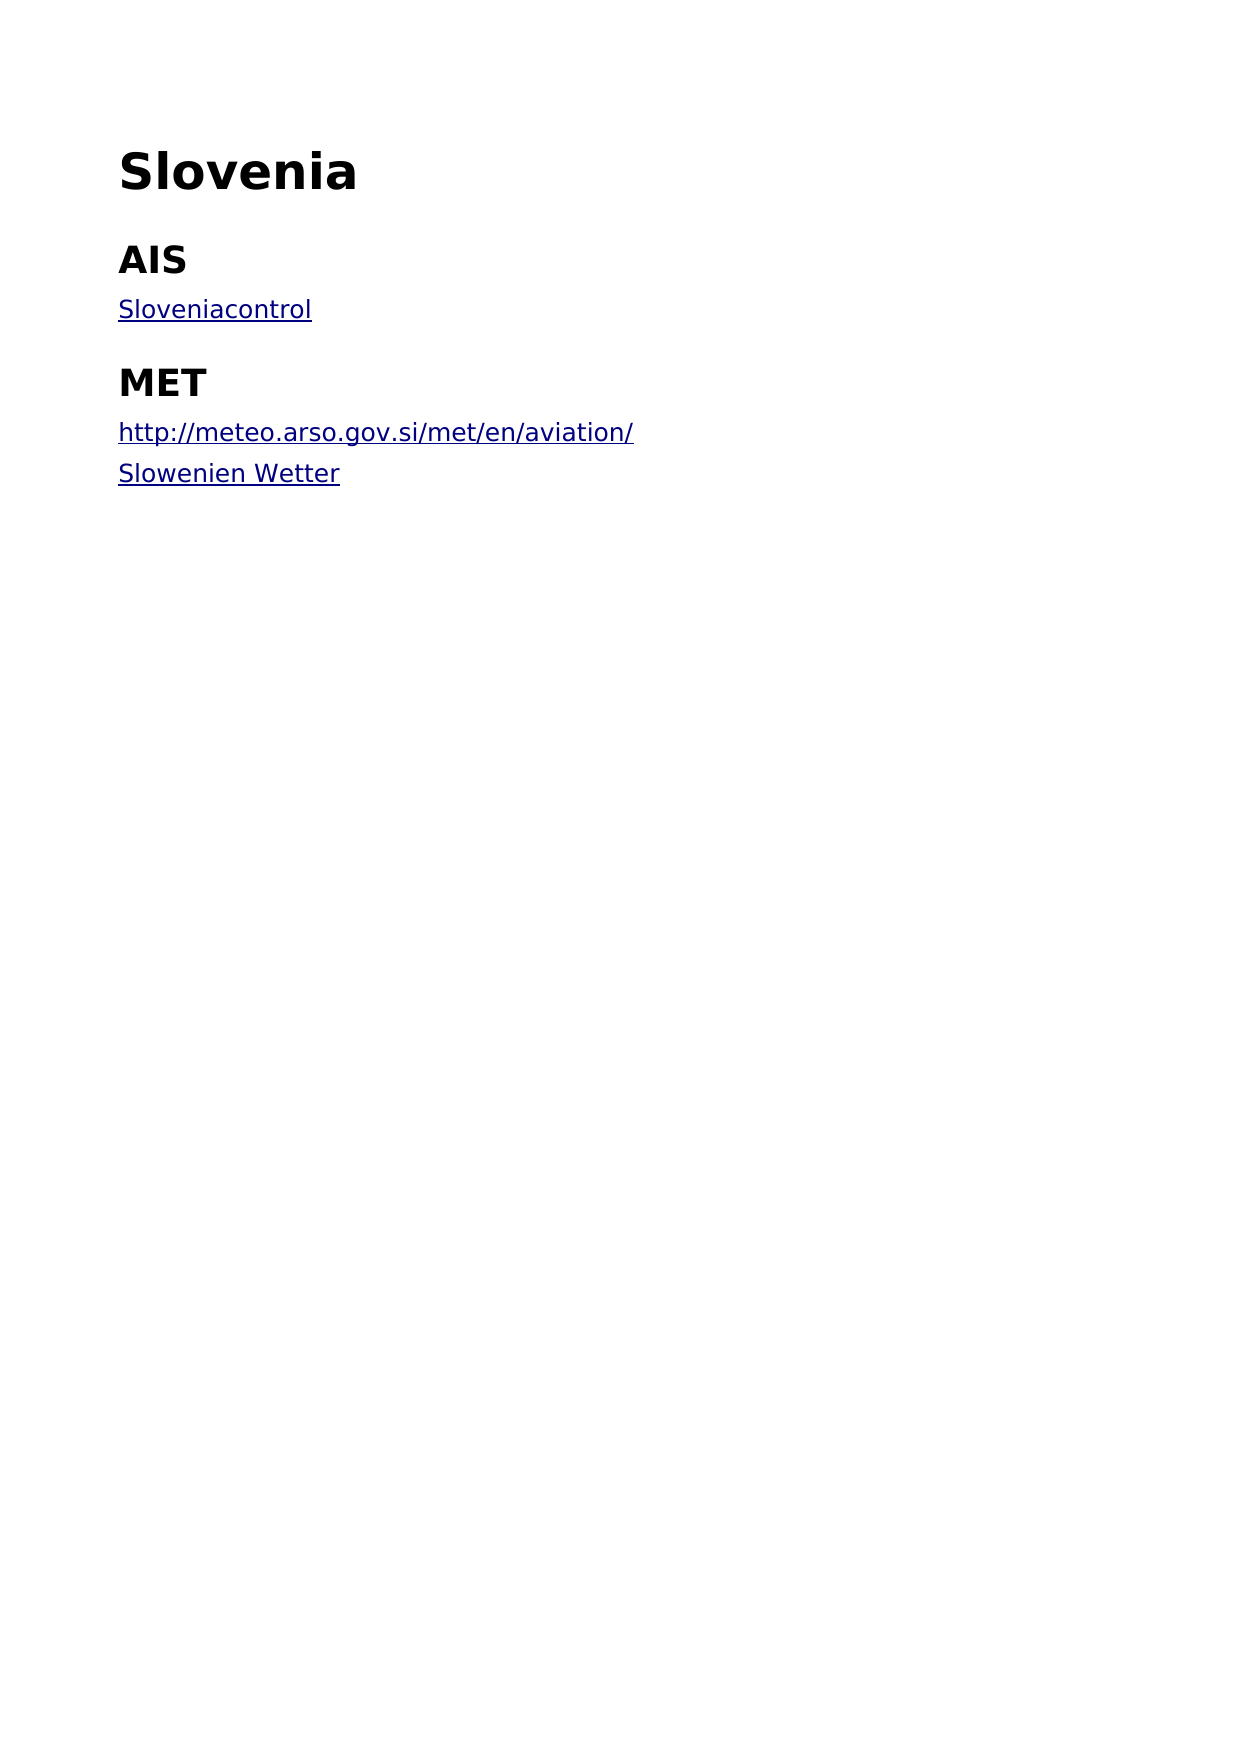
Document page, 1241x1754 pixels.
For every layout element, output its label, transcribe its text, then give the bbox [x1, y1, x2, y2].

subtitle MET [118, 362, 1122, 405]
subtitle Slovenia [118, 143, 1122, 201]
text Sloveniacontrol [118, 295, 1122, 324]
subtitle AIS [118, 239, 1122, 282]
text Slowenien Wetter [118, 459, 1122, 489]
text http://meteo.arso.gov.si/met/en/aviation/ [118, 418, 1122, 447]
